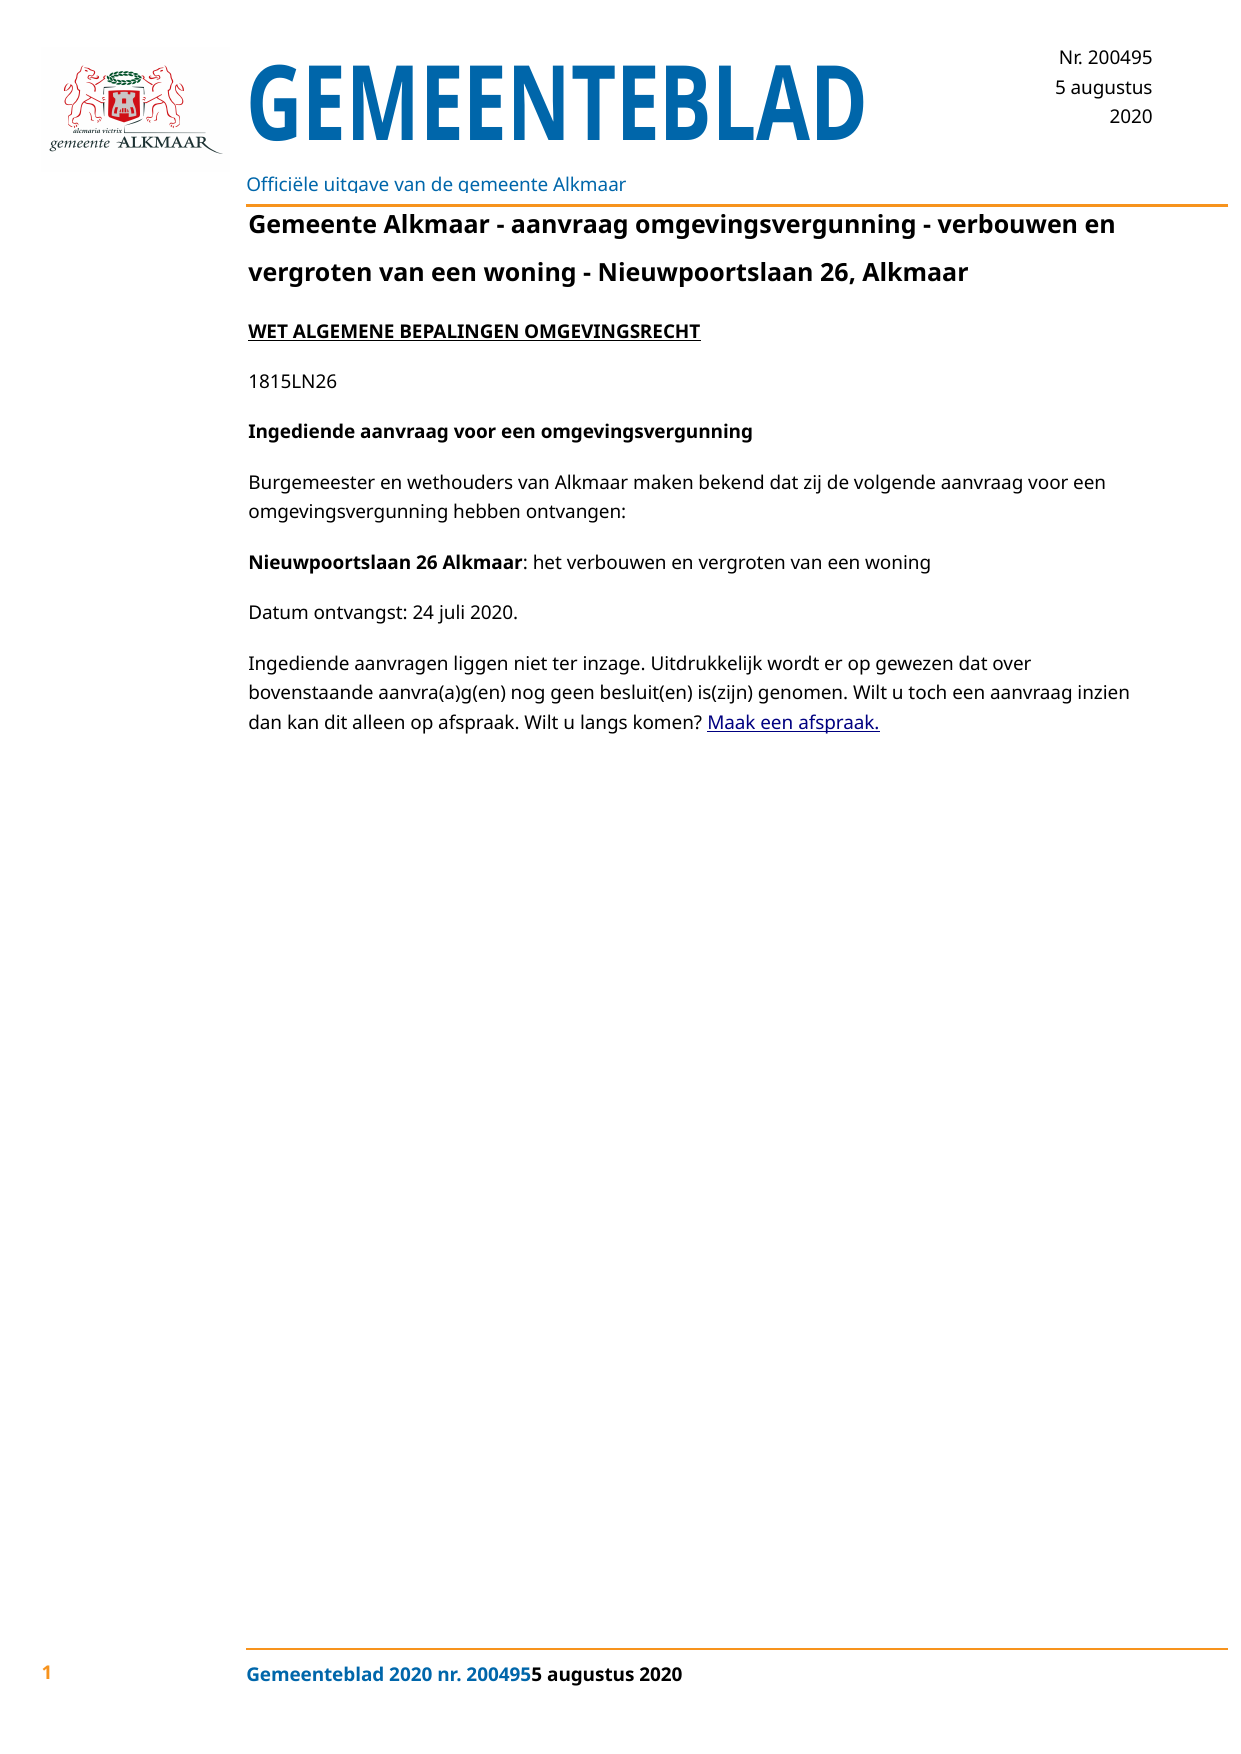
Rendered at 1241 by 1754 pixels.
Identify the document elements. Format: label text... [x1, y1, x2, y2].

text Ingediende aanvraag voor een omgevingsvergunning [248, 419, 1152, 444]
text 1815LN26 [248, 368, 1152, 394]
text Nieuwpoortslaan 26 Alkmaar: het verbouwen en vergroten van een woning [248, 549, 1152, 575]
picture [41, 47, 231, 172]
text Gemeente Alkmaar - aanvraag omgevingsvergunning - verbouwen en vergroten van een woning - Nieuwpoortslaan 26, Alkmaar [248, 207, 1152, 288]
text Datum ontvangst: 24 juli 2020. [248, 599, 1152, 625]
text Ingediende aanvragen liggen niet ter inzage. Uitdrukkelijk wordt er op gewezen dat over bovenstaande aanvra(a)g(en) nog geen besluit(en) is(zijn) genomen. Wilt u toch een aanvraag inzien dan kan dit alleen op afspraak. Wilt u langs komen? Maak een afspraak. [248, 650, 1152, 735]
text WET ALGEMENE BEPALINGEN OMGEVINGSRECHT [248, 318, 1152, 344]
text Burgemeester en wethouders van Alkmaar maken bekend dat zij de volgende aanvraag voor een omgevingsvergunning hebben ontvangen: [248, 469, 1152, 524]
